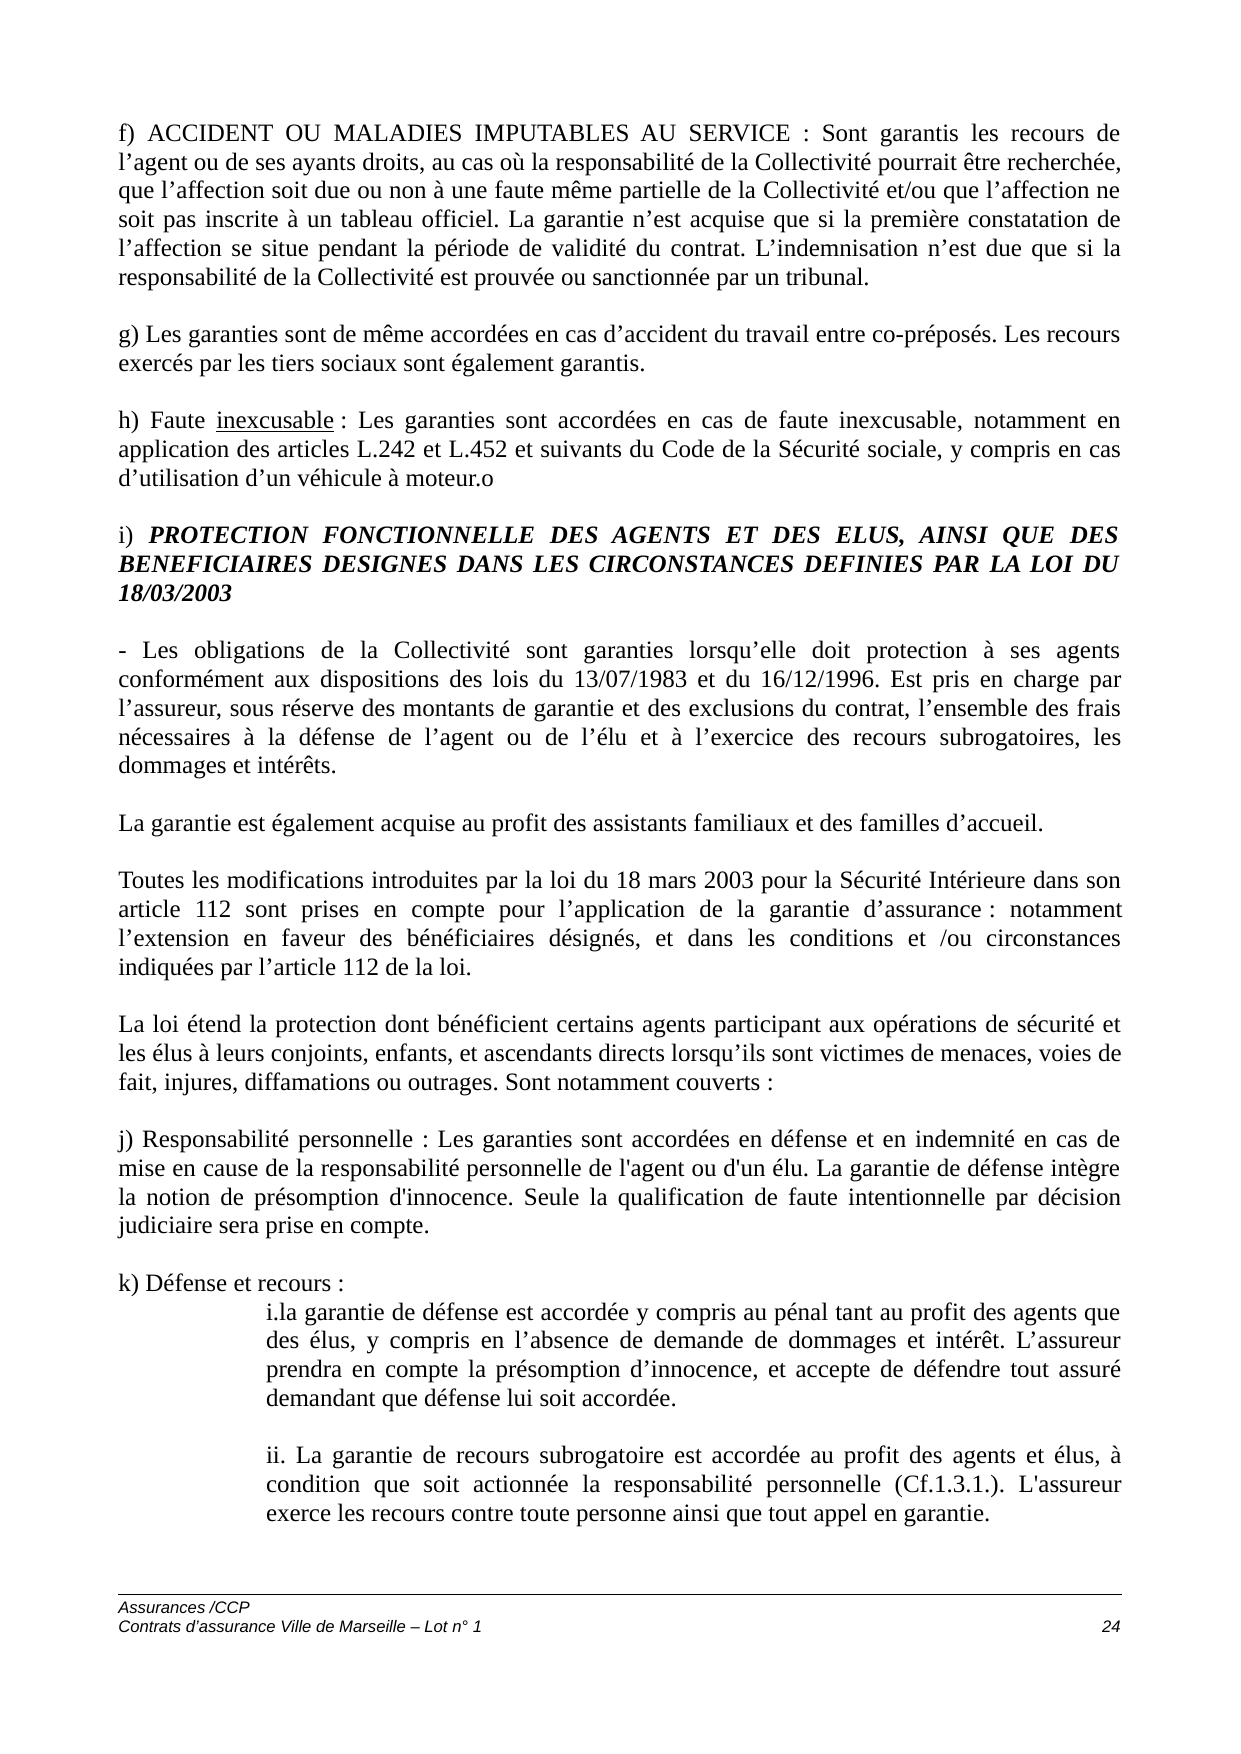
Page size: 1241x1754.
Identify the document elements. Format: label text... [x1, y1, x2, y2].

subtitle i.la garantie de défense est accordée y compris au pénal tant au profit des agents que des élus, y compris en l’absence de demande de dommages et intérêt. L’assureur prendra en compte la présomption d’innocence, et accepte de défendre tout assuré demandant que défense lui soit accordée. [236, 1297, 1122, 1412]
subtitle f) ACCIDENT OU MALADIES IMPUTABLES AU SERVICE : Sont garantis les recours de l’agent ou de ses ayants droits, au cas où la responsabilité de la Collectivité pourrait être recherchée, que l’affection soit due ou non à une faute même partielle de la Collectivité et/ou que l’affection ne soit pas inscrite à un tableau officiel. La garantie n’est acquise que si la première constatation de l’affection se situe pendant la période de validité du contrat. L’indemnisation n’est due que si la responsabilité de la Collectivité est prouvée ou sanctionnée par un tribunal. [118, 118, 1122, 291]
subtitle i) PROTECTION FONCTIONNELLE DES AGENTS ET DES ELUS, AINSI QUE DES BENEFICIAIRES DESIGNES DANS LES CIRCONSTANCES DEFINIES PAR LA LOI DU 18/03/2003 [118, 521, 1122, 607]
text - Les obligations de la Collectivité sont garanties lorsqu’elle doit protection à ses agents conformément aux dispositions des lois du 13/07/1983 et du 16/12/1996. Est pris en charge par l’assureur, sous réserve des montants de garantie et des exclusions du contrat, l’ensemble des frais nécessaires à la défense de l’agent ou de l’élu et à l’exercice des recours subrogatoires, les dommages et intérêts. [118, 636, 1122, 779]
subtitle k) Défense et recours : [118, 1268, 1122, 1297]
text Toutes les modifications introduites par la loi du 18 mars 2003 pour la Sécurité Intérieure dans son article 112 sont prises en compte pour l’application de la garantie d’assurance : notamment l’extension en faveur des bénéficiaires désignés, et dans les conditions et /ou circonstances indiquées par l’article 112 de la loi. [118, 866, 1122, 981]
text La garantie est également acquise au profit des assistants familiaux et des familles d’accueil. [118, 808, 1122, 837]
text La loi étend la protection dont bénéficient certains agents participant aux opérations de sécurité et les élus à leurs conjoints, enfants, et ascendants directs lorsqu’ils sont victimes de menaces, voies de fait, injures, diffamations ou outrages. Sont notamment couverts : [118, 1009, 1122, 1096]
subtitle j) Responsabilité personnelle : Les garanties sont accordées en défense et en indemnité en cas de mise en cause de la responsabilité personnelle de l'agent ou d'un élu. La garantie de défense intègre la notion de présomption d'innocence. Seule la qualification de faute intentionnelle par décision judiciaire sera prise en compte. [118, 1124, 1122, 1239]
subtitle h) Faute inexcusable : Les garanties sont accordées en cas de faute inexcusable, notamment en application des articles L.242 et L.452 et suivants du Code de la Sécurité sociale, y compris en cas d’utilisation d’un véhicule à moteur.o [118, 406, 1122, 492]
subtitle g) Les garanties sont de même accordées en cas d’accident du travail entre co-préposés. Les recours exercés par les tiers sociaux sont également garantis. [118, 319, 1122, 377]
subtitle ii. La garantie de recours subrogatoire est accordée au profit des agents et élus, à condition que soit actionnée la responsabilité personnelle (Cf.1.3.1.). L'assureur exerce les recours contre toute personne ainsi que tout appel en garantie. [236, 1441, 1122, 1527]
